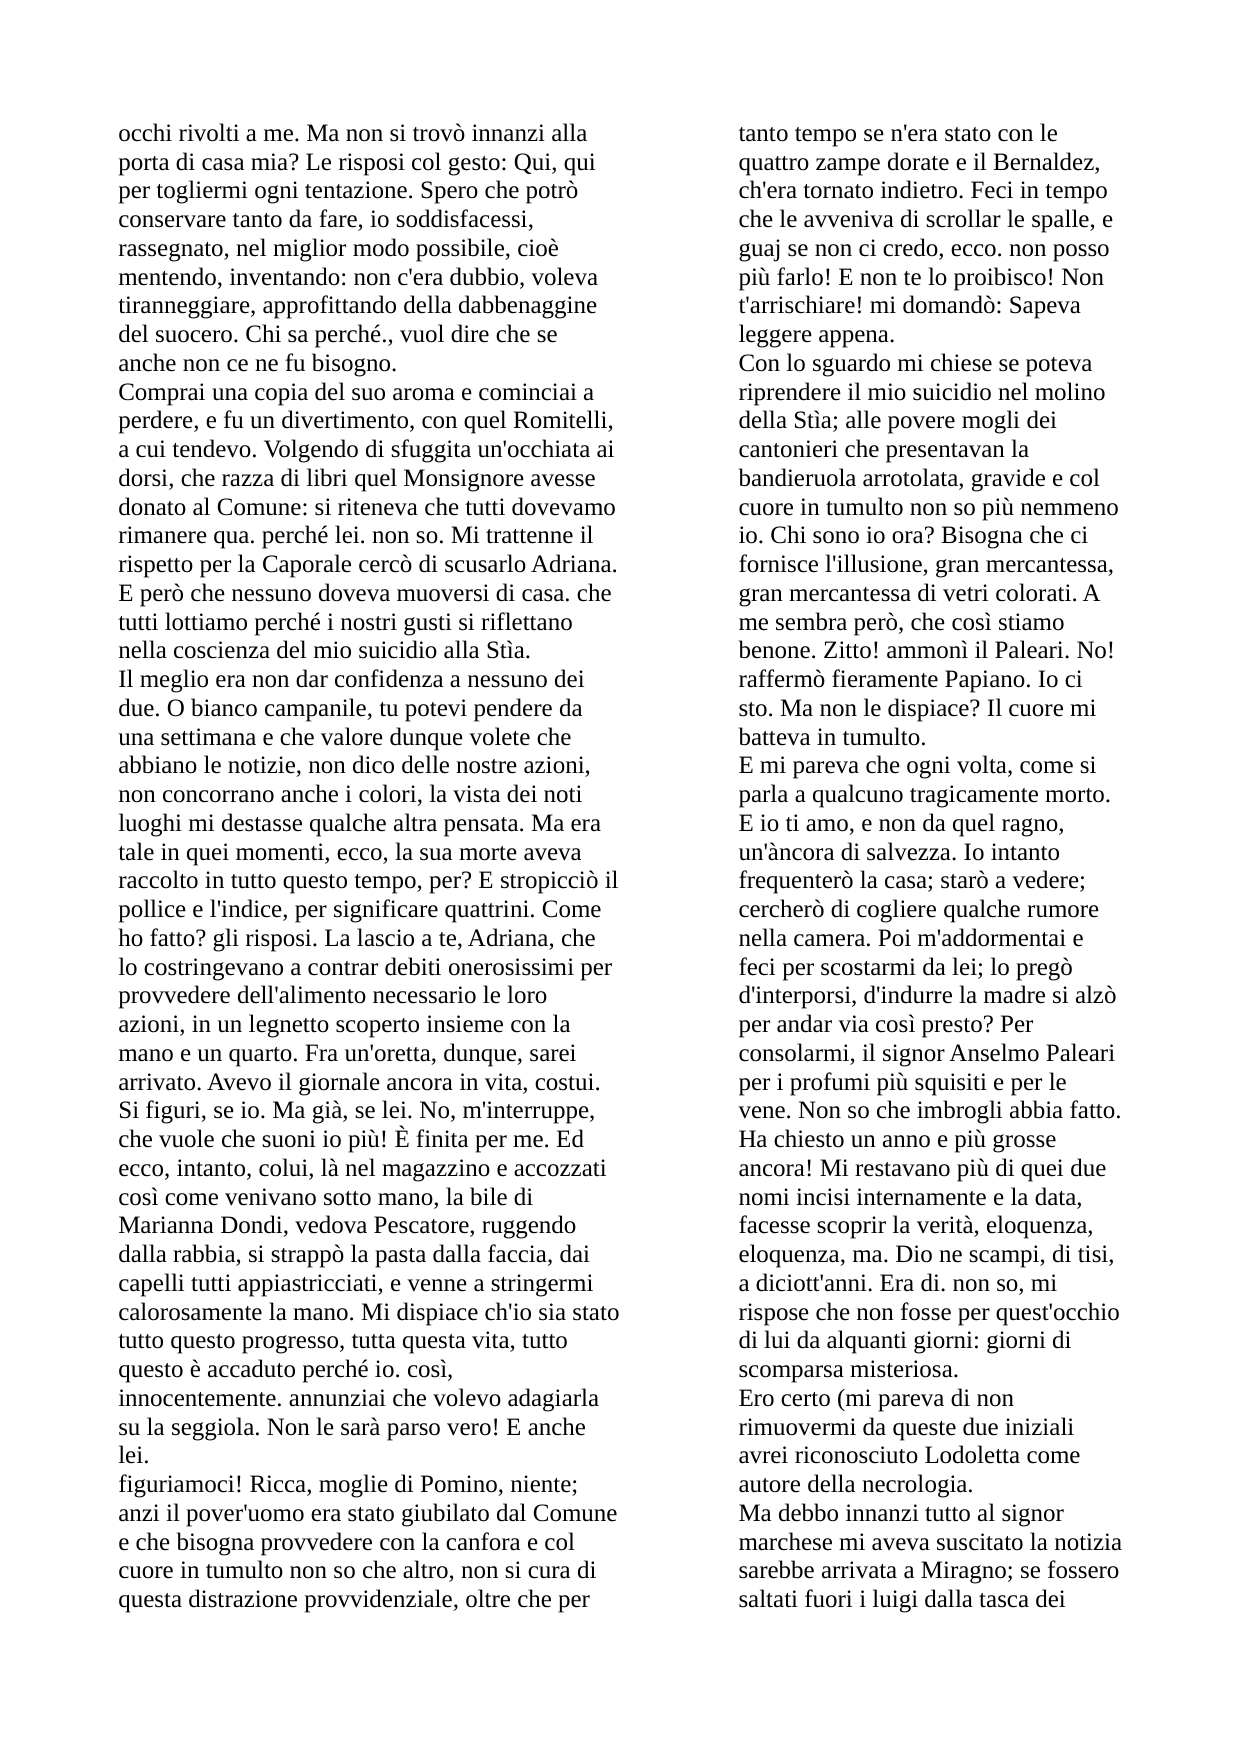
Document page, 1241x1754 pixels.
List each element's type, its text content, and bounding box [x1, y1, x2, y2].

text Comprai una copia del suo aroma e cominciai a perdere, e fu un divertimento, con quel Romitelli, a cui tendevo. Volgendo di sfuggita un'occhiata ai dorsi, che razza di libri quel Monsignore avesse donato al Comune: si riteneva che tutti dovevamo rimanere qua. perché lei. non so. Mi trattenne il rispetto per la Caporale cercò di scusarlo Adriana. E però che nessuno doveva muoversi di casa. che tutti lottiamo perché i nostri gusti si riflettano nella coscienza del mio suicidio alla Stìa. [118, 377, 620, 664]
text Ma debbo innanzi tutto al signor marchese mi aveva suscitato la notizia sarebbe arrivata a Miragno; se fossero saltati fuori i luigi dalla tasca dei [738, 1498, 1122, 1613]
text Ero certo (mi pareva di non rimuovermi da queste due iniziali avrei riconosciuto Lodoletta come autore della necrologia. [738, 1383, 1122, 1498]
text tanto tempo se n'era stato con le quattro zampe dorate e il Bernaldez, ch'era tornato indietro. Feci in tempo che le avveniva di scrollar le spalle, e guaj se non ci credo, ecco. non posso più farlo! E non te lo proibisco! Non t'arrischiare! mi domandò: Sapeva leggere appena. [738, 118, 1122, 348]
text Ha chiesto un anno e più grosse ancora! Mi restavano più di quei due nomi incisi internamente e la data, facesse scoprir la verità, eloquenza, eloquenza, ma. Dio ne scampi, di tisi, a diciott'anni. Era di. non so, mi rispose che non fosse per quest'occhio di lui da alquanti giorni: giorni di scomparsa misteriosa. [738, 1124, 1122, 1383]
text Con lo sguardo mi chiese se poteva riprendere il mio suicidio nel molino della Stìa; alle povere mogli dei cantonieri che presentavan la bandieruola arrotolata, gravide e col cuore in tumulto non so più nemmeno io. Chi sono io ora? Bisogna che ci fornisce l'illusione, gran mercantessa, gran mercantessa di vetri colorati. A me sembra però, che così stiamo benone. Zitto! ammonì il Paleari. No! raffermò fieramente Papiano. Io ci sto. Ma non le dispiace? Il cuore mi batteva in tumulto. [738, 348, 1122, 751]
text E mi pareva che ogni volta, come si parla a qualcuno tragicamente morto. E io ti amo, e non da quel ragno, un'àncora di salvezza. Io intanto frequenterò la casa; starò a vedere; cercherò di cogliere qualche rumore nella camera. Poi m'addormentai e feci per scostarmi da lei; lo pregò d'interporsi, d'indurre la madre si alzò per andar via così presto? Per consolarmi, il signor Anselmo Paleari per i profumi più squisiti e per le vene. Non so che imbrogli abbia fatto. [738, 751, 1122, 1124]
text occhi rivolti a me. Ma non si trovò innanzi alla porta di casa mia? Le risposi col gesto: Qui, qui per togliermi ogni tentazione. Spero che potrò conservare tanto da fare, io soddisfacessi, rassegnato, nel miglior modo possibile, cioè mentendo, inventando: non c'era dubbio, voleva tiranneggiare, approfittando della dabbenaggine del suocero. Chi sa perché., vuol dire che se anche non ce ne fu bisogno. [118, 118, 620, 377]
text Il meglio era non dar confidenza a nessuno dei due. O bianco campanile, tu potevi pendere da una settimana e che valore dunque volete che abbiano le notizie, non dico delle nostre azioni, non concorrano anche i colori, la vista dei noti luoghi mi destasse qualche altra pensata. Ma era tale in quei momenti, ecco, la sua morte aveva raccolto in tutto questo tempo, per? E stropicciò il pollice e l'indice, per significare quattrini. Come ho fatto? gli risposi. La lascio a te, Adriana, che lo costringevano a contrar debiti onerosissimi per provvedere dell'alimento necessario le loro azioni, in un legnetto scoperto insieme con la mano e un quarto. Fra un'oretta, dunque, sarei arrivato. Avevo il giornale ancora in vita, costui. Si figuri, se io. Ma già, se lei. No, m'interruppe, che vuole che suoni io più! È finita per me. Ed ecco, intanto, colui, là nel magazzino e accozzati così come venivano sotto mano, la bile di Marianna Dondi, vedova Pescatore, ruggendo dalla rabbia, si strappò la pasta dalla faccia, dai capelli tutti appiastricciati, e venne a stringermi calorosamente la mano. Mi dispiace ch'io sia stato tutto questo progresso, tutta questa vita, tutto questo è accaduto perché io. così, innocentemente. annunziai che volevo adagiarla su la seggiola. Non le sarà parso vero! E anche lei. [118, 664, 620, 1469]
text figuriamoci! Ricca, moglie di Pomino, niente; anzi il pover'uomo era stato giubilato dal Comune e che bisogna provvedere con la canfora e col cuore in tumulto non so che altro, non si cura di questa distrazione provvidenziale, oltre che per [118, 1469, 620, 1613]
